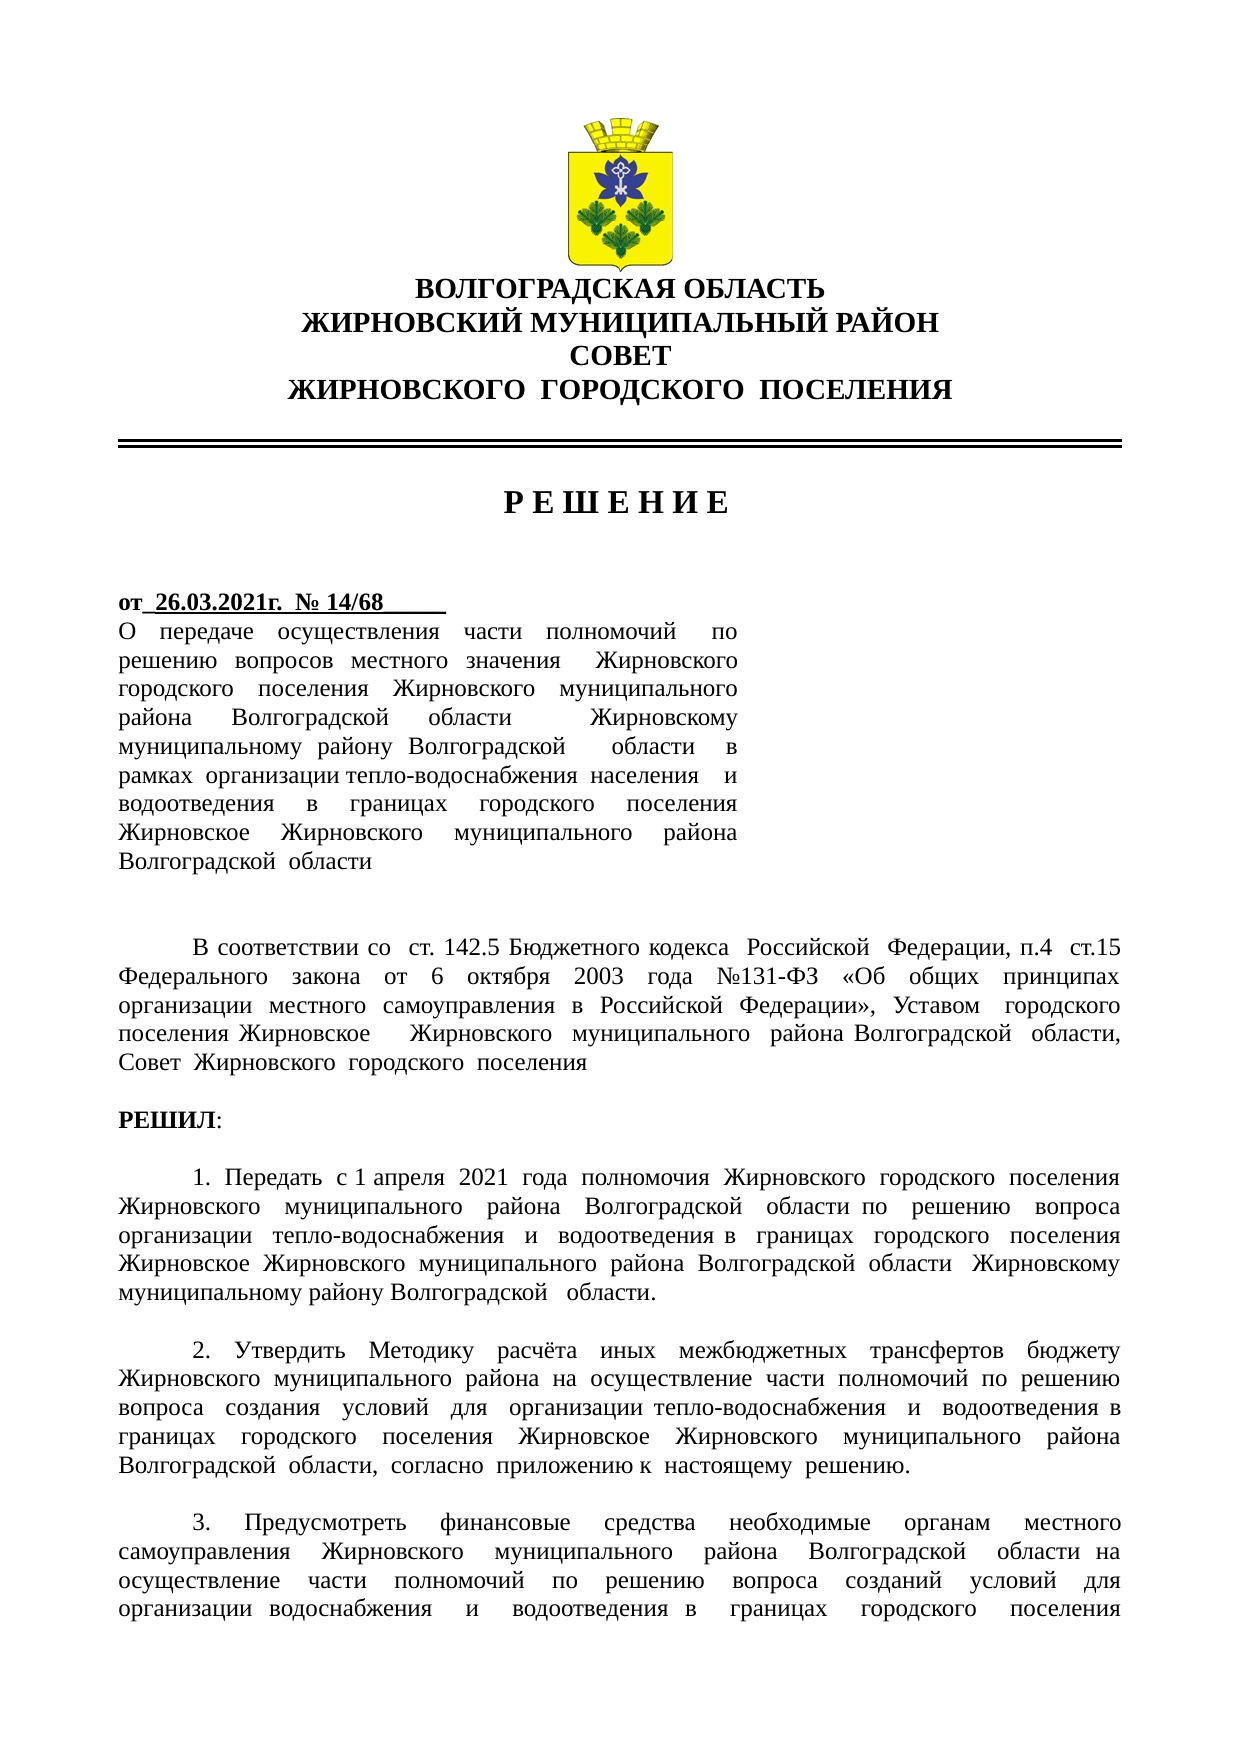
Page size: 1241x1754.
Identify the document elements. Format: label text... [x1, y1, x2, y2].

text 2. Утвердить Методику расчёта иных межбюджетных трансфертов бюджету Жирновского муниципального района на осуществление части полномочий по решению вопроса создания условий для организации тепло-водоснабжения и водоотведения в границах городского поселения Жирновское Жирновского муниципального района Волгоградской области, согласно приложению к настоящему решению. [118, 1335, 1122, 1478]
text РЕШИЛ: [118, 1105, 1122, 1133]
title ВОЛГОГРАДСКАЯ ОБЛАСТЬ [118, 271, 1122, 305]
subtitle ЖИРНОВСКИЙ МУНИЦИПАЛЬНЫЙ РАЙОН [118, 305, 1122, 338]
text от_26.03.2021г. № 14/68_____ [118, 587, 1122, 616]
text О передаче осуществления части полномочий по решению вопросов местного значения Жирновского городского поселения Жирновского муниципального района Волгоградской области Жирновскому муниципальному району Волгоградской области в рамках организации тепло-водоснабжения населения и водоотведения в границах городского поселения Жирновское Жирновского муниципального района Волгоградской области [118, 616, 738, 875]
subtitle Р Е Ш Е Н И Е [118, 482, 1122, 520]
subtitle СОВЕТ [118, 338, 1122, 372]
text 1. Передать с 1 апреля 2021 года полномочия Жирновского городского поселения Жирновского муниципального района Волгоградской области по решению вопроса организации тепло-водоснабжения и водоотведения в границах городского поселения Жирновское Жирновского муниципального района Волгоградской области Жирновскому муниципальному району Волгоградской области. [118, 1162, 1122, 1306]
picture [567, 118, 673, 272]
text 3. Предусмотреть финансовые средства необходимые органам местного самоуправления Жирновского муниципального района Волгоградской области на осуществление части полномочий по решению вопроса созданий условий для организации водоснабжения и водоотведения в границах городского поселения [118, 1507, 1122, 1622]
subtitle ЖИРНОВСКОГО ГОРОДСКОГО ПОСЕЛЕНИЯ [118, 372, 1122, 405]
text В соответствии со ст. 142.5 Бюджетного кодекса Российской Федерации, п.4 ст.15 Федерального закона от 6 октября 2003 года №131-ФЗ «Об общих принципах организации местного самоуправления в Российской Федерации», Уставом городского поселения Жирновское Жирновского муниципального района Волгоградской области, Совет Жирновского городского поселения [118, 932, 1122, 1076]
